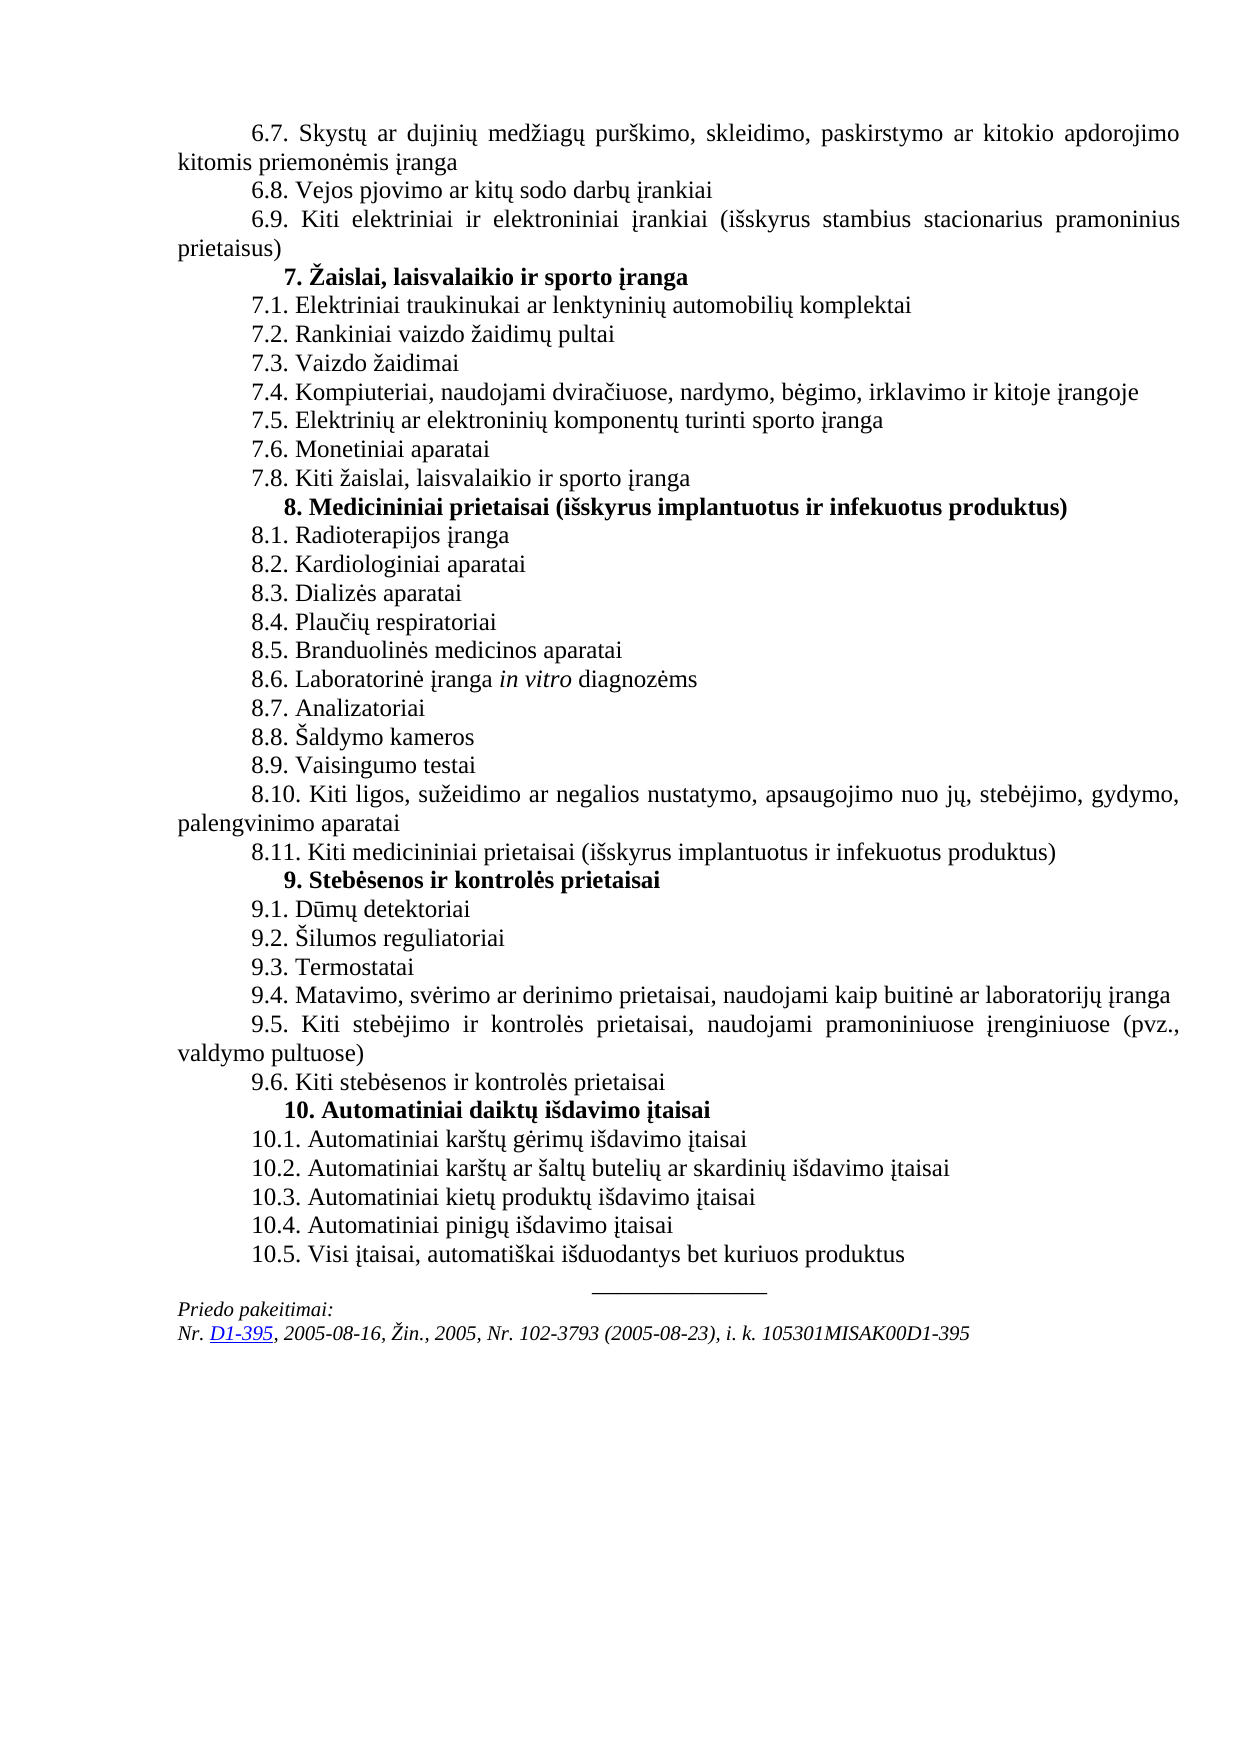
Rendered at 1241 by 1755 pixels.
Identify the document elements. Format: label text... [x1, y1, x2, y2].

text 9.5. Kiti stebėjimo ir kontrolės prietaisai, naudojami pramoniniuose įrenginiuose (pvz., valdymo pultuose) [177, 1009, 1181, 1067]
text 10.3. Automatiniai kietų produktų išdavimo įtaisai [177, 1182, 1181, 1211]
text 8.10. Kiti ligos, sužeidimo ar negalios nustatymo, apsaugojimo nuo jų, stebėjimo, gydymo, palengvinimo aparatai [177, 779, 1181, 837]
text 8.8. Šaldymo kameros [177, 722, 1181, 751]
text 8.11. Kiti medicininiai prietaisai (išskyrus implantuotus ir infekuotus produktus) [177, 837, 1181, 866]
text 8.2. Kardiologiniai aparatai [177, 549, 1181, 578]
text 6.7. Skystų ar dujinių medžiagų purškimo, skleidimo, paskirstymo ar kitokio apdorojimo kitomis priemonėmis įranga [177, 118, 1181, 176]
text 9.1. Dūmų detektoriai [177, 894, 1181, 923]
text 10.2. Automatiniai karštų ar šaltų butelių ar skardinių išdavimo įtaisai [177, 1153, 1181, 1182]
text 10.4. Automatiniai pinigų išdavimo įtaisai [177, 1211, 1181, 1239]
text 9.2. Šilumos reguliatoriai [177, 923, 1181, 952]
text 9.4. Matavimo, svėrimo ar derinimo prietaisai, naudojami kaip buitinė ar laboratorijų įranga [177, 981, 1181, 1009]
text 10. Automatiniai daiktų išdavimo įtaisai [210, 1096, 1181, 1124]
text 7. Žaislai, laisvalaikio ir sporto įranga [210, 262, 1181, 291]
text 8.6. Laboratorinė įranga in vitro diagnozėms [177, 664, 1181, 693]
text 10.1. Automatiniai karštų gėrimų išdavimo įtaisai [177, 1124, 1181, 1153]
text 8. Medicininiai prietaisai (išskyrus implantuotus ir infekuotus produktus) [210, 492, 1181, 521]
text 8.5. Branduolinės medicinos aparatai [177, 636, 1181, 664]
text Nr. D1-395, 2005-08-16, Žin., 2005, Nr. 102-3793 (2005-08-23), i. k. 105301MISAK00D1-395 [177, 1321, 1181, 1345]
text 8.7. Analizatoriai [177, 693, 1181, 722]
text 6.9. Kiti elektriniai ir elektroniniai įrankiai (išskyrus stambius stacionarius pramoninius prietaisus) [177, 204, 1181, 262]
text 10.5. Visi įtaisai, automatiškai išduodantys bet kuriuos produktus [177, 1239, 1181, 1268]
text 7.1. Elektriniai traukinukai ar lenktyninių automobilių komplektai [177, 291, 1181, 319]
text 7.6. Monetiniai aparatai [177, 434, 1181, 463]
text 6.8. Vejos pjovimo ar kitų sodo darbų įrankiai [177, 176, 1181, 204]
text 8.1. Radioterapijos įranga [177, 521, 1181, 549]
text ______________ [177, 1268, 1181, 1297]
text 7.3. Vaizdo žaidimai [177, 348, 1181, 377]
text 9.3. Termostatai [177, 952, 1181, 981]
text 8.4. Plaučių respiratoriai [177, 607, 1181, 636]
text 8.9. Vaisingumo testai [177, 751, 1181, 779]
text 9. Stebėsenos ir kontrolės prietaisai [210, 866, 1181, 894]
text 7.8. Kiti žaislai, laisvalaikio ir sporto įranga [177, 463, 1181, 492]
text Priedo pakeitimai: [177, 1297, 1181, 1321]
text 7.4. Kompiuteriai, naudojami dviračiuose, nardymo, bėgimo, irklavimo ir kitoje įrangoje [177, 377, 1181, 406]
text 7.2. Rankiniai vaizdo žaidimų pultai [177, 319, 1181, 348]
text 7.5. Elektrinių ar elektroninių komponentų turinti sporto įranga [177, 406, 1181, 434]
text 8.3. Dializės aparatai [177, 578, 1181, 607]
text 9.6. Kiti stebėsenos ir kontrolės prietaisai [177, 1067, 1181, 1096]
